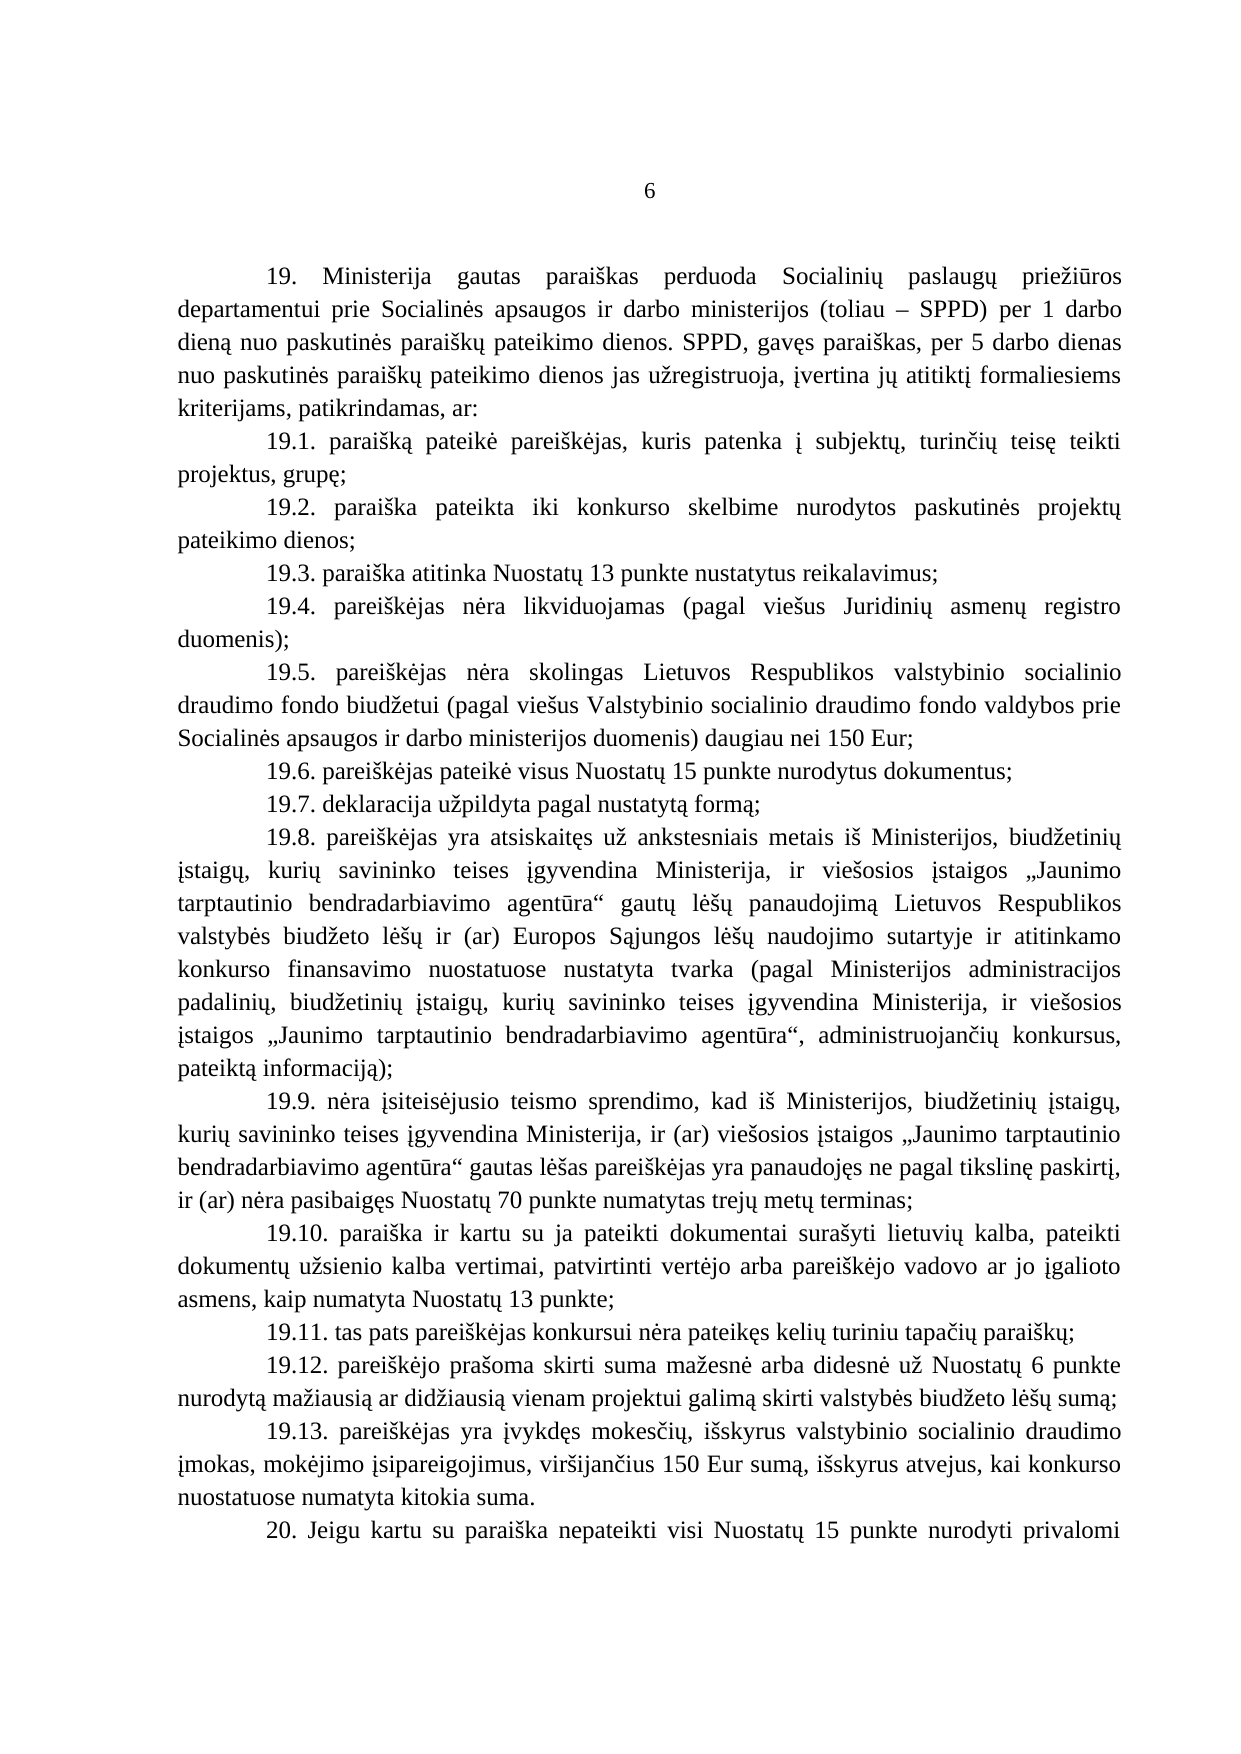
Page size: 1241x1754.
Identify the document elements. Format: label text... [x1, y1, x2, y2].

text 19.8. pareiškėjas yra atsiskaitęs už ankstesniais metais iš Ministerijos, biudžetinių įstaigų, kurių savininko teises įgyvendina Ministerija, ir viešosios įstaigos „Jaunimo tarptautinio bendradarbiavimo agentūra“ gautų lėšų panaudojimą Lietuvos Respublikos valstybės biudžeto lėšų ir (ar) Europos Sąjungos lėšų naudojimo sutartyje ir atitinkamo konkurso finansavimo nuostatuose nustatyta tvarka (pagal Ministerijos administracijos padalinių, biudžetinių įstaigų, kurių savininko teises įgyvendina Ministerija, ir viešosios įstaigos „Jaunimo tarptautinio bendradarbiavimo agentūra“, administruojančių konkursus, pateiktą informaciją); [177, 822, 1122, 1082]
text 19.13. pareiškėjas yra įvykdęs mokesčių, išskyrus valstybinio socialinio draudimo įmokas, mokėjimo įsipareigojimus, viršijančius 150 Eur sumą, išskyrus atvejus, kai konkurso nuostatuose numatyta kitokia suma. [177, 1416, 1122, 1511]
text 19.3. paraiška atitinka Nuostatų 13 punkte nustatytus reikalavimus; [177, 558, 1122, 587]
text 19.4. pareiškėjas nėra likviduojamas (pagal viešus Juridinių asmenų registro duomenis); [177, 591, 1122, 653]
text 19.7. deklaracija užpildyta pagal nustatytą formą; [177, 789, 1122, 818]
text 19.6. pareiškėjas pateikė visus Nuostatų 15 punkte nurodytus dokumentus; [177, 756, 1122, 785]
text 19.12. pareiškėjo prašoma skirti suma mažesnė arba didesnė už Nuostatų 6 punkte nurodytą mažiausią ar didžiausią vienam projektui galimą skirti valstybės biudžeto lėšų sumą; [177, 1350, 1122, 1412]
text 19.10. paraiška ir kartu su ja pateikti dokumentai surašyti lietuvių kalba, pateikti dokumentų užsienio kalba vertimai, patvirtinti vertėjo arba pareiškėjo vadovo ar jo įgalioto asmens, kaip numatyta Nuostatų 13 punkte; [177, 1218, 1122, 1313]
text 19.9. nėra įsiteisėjusio teismo sprendimo, kad iš Ministerijos, biudžetinių įstaigų, kurių savininko teises įgyvendina Ministerija, ir (ar) viešosios įstaigos „Jaunimo tarptautinio bendradarbiavimo agentūra“ gautas lėšas pareiškėjas yra panaudojęs ne pagal tikslinę paskirtį, ir (ar) nėra pasibaigęs Nuostatų 70 punkte numatytas trejų metų terminas; [177, 1086, 1122, 1214]
text 19. Ministerija gautas paraiškas perduoda Socialinių paslaugų priežiūros departamentui prie Socialinės apsaugos ir darbo ministerijos (toliau – SPPD) per 1 darbo dieną nuo paskutinės paraiškų pateikimo dienos. SPPD, gavęs paraiškas, per 5 darbo dienas nuo paskutinės paraiškų pateikimo dienos jas užregistruoja, įvertina jų atitiktį formaliesiems kriterijams, patikrindamas, ar: [177, 261, 1122, 422]
text 19.2. paraiška pateikta iki konkurso skelbime nurodytos paskutinės projektų pateikimo dienos; [177, 492, 1122, 554]
text 19.11. tas pats pareiškėjas konkursui nėra pateikęs kelių turiniu tapačių paraiškų; [177, 1317, 1122, 1346]
text 19.5. pareiškėjas nėra skolingas Lietuvos Respublikos valstybinio socialinio draudimo fondo biudžetui (pagal viešus Valstybinio socialinio draudimo fondo valdybos prie Socialinės apsaugos ir darbo ministerijos duomenis) daugiau nei 150 Eur; [177, 657, 1122, 752]
text 20. Jeigu kartu su paraiška nepateikti visi Nuostatų 15 punkte nurodyti privalomi [177, 1516, 1122, 1544]
text 19.1. paraišką pateikė pareiškėjas, kuris patenka į subjektų, turinčių teisę teikti projektus, grupę; [177, 426, 1122, 488]
